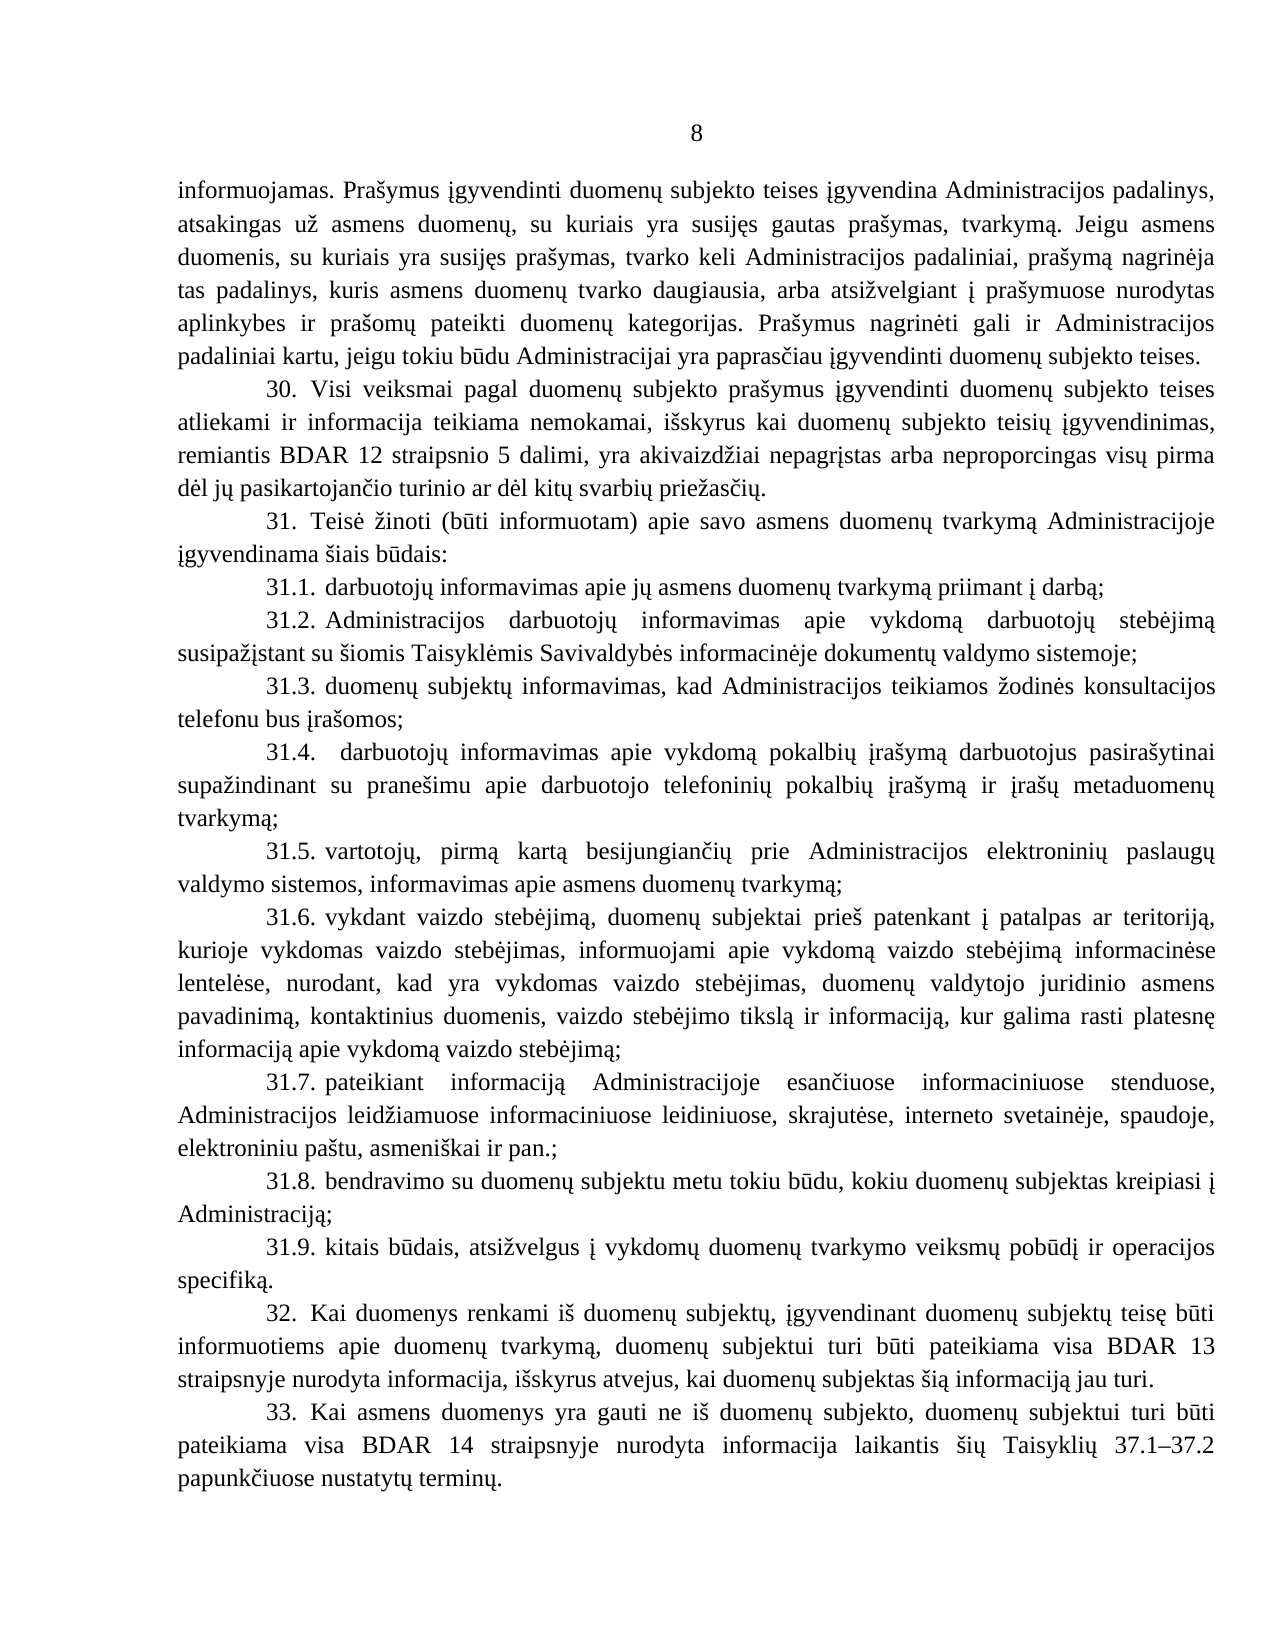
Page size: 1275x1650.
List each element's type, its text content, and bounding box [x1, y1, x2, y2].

text 31.1. darbuotojų informavimas apie jų asmens duomenų tvarkymą priimant į darbą; [177, 572, 1216, 601]
text 33. Kai asmens duomenys yra gauti ne iš duomenų subjekto, duomenų subjektui turi būti pateikiama visa BDAR 14 straipsnyje nurodyta informacija laikantis šių Taisyklių 37.1–37.2 papunkčiuose nustatytų terminų. [177, 1397, 1216, 1492]
text 31.2. Administracijos darbuotojų informavimas apie vykdomą darbuotojų stebėjimą susipažįstant su šiomis Taisyklėmis Savivaldybės informacinėje dokumentų valdymo sistemoje; [177, 605, 1216, 667]
text 31.4. darbuotojų informavimas apie vykdomą pokalbių įrašymą darbuotojus pasirašytinai supažindinant su pranešimu apie darbuotojo telefoninių pokalbių įrašymą ir įrašų metaduomenų tvarkymą; [177, 737, 1216, 832]
text 31. Teisė žinoti (būti informuotam) apie savo asmens duomenų tvarkymą Administracijoje įgyvendinama šiais būdais: [177, 506, 1216, 568]
text 31.5. vartotojų, pirmą kartą besijungiančių prie Administracijos elektroninių paslaugų valdymo sistemos, informavimas apie asmens duomenų tvarkymą; [177, 836, 1216, 898]
text informuojamas. Prašymus įgyvendinti duomenų subjekto teises įgyvendina Administracijos padalinys, atsakingas už asmens duomenų, su kuriais yra susijęs gautas prašymas, tvarkymą. Jeigu asmens duomenis, su kuriais yra susijęs prašymas, tvarko keli Administracijos padaliniai, prašymą nagrinėja tas padalinys, kuris asmens duomenų tvarko daugiausia, arba atsižvelgiant į prašymuose nurodytas aplinkybes ir prašomų pateikti duomenų kategorijas. Prašymus nagrinėti gali ir Administracijos padaliniai kartu, jeigu tokiu būdu Administracijai yra paprasčiau įgyvendinti duomenų subjekto teises. [177, 176, 1216, 369]
text 31.9. kitais būdais, atsižvelgus į vykdomų duomenų tvarkymo veiksmų pobūdį ir operacijos specifiką. [177, 1232, 1216, 1294]
text 31.6. vykdant vaizdo stebėjimą, duomenų subjektai prieš patenkant į patalpas ar teritoriją, kurioje vykdomas vaizdo stebėjimas, informuojami apie vykdomą vaizdo stebėjimą informacinėse lentelėse, nurodant, kad yra vykdomas vaizdo stebėjimas, duomenų valdytojo juridinio asmens pavadinimą, kontaktinius duomenis, vaizdo stebėjimo tikslą ir informaciją, kur galima rasti platesnę informaciją apie vykdomą vaizdo stebėjimą; [177, 902, 1216, 1063]
text 30. Visi veiksmai pagal duomenų subjekto prašymus įgyvendinti duomenų subjekto teises atliekami ir informacija teikiama nemokamai, išskyrus kai duomenų subjekto teisių įgyvendinimas, remiantis BDAR 12 straipsnio 5 dalimi, yra akivaizdžiai nepagrįstas arba neproporcingas visų pirma dėl jų pasikartojančio turinio ar dėl kitų svarbių priežasčių. [177, 374, 1216, 502]
text 32. Kai duomenys renkami iš duomenų subjektų, įgyvendinant duomenų subjektų teisę būti informuotiems apie duomenų tvarkymą, duomenų subjektui turi būti pateikiama visa BDAR 13 straipsnyje nurodyta informacija, išskyrus atvejus, kai duomenų subjektas šią informaciją jau turi. [177, 1298, 1216, 1393]
text 31.3. duomenų subjektų informavimas, kad Administracijos teikiamos žodinės konsultacijos telefonu bus įrašomos; [177, 671, 1216, 733]
text 31.7. pateikiant informaciją Administracijoje esančiuose informaciniuose stenduose, Administracijos leidžiamuose informaciniuose leidiniuose, skrajutėse, interneto svetainėje, spaudoje, elektroniniu paštu, asmeniškai ir pan.; [177, 1067, 1216, 1162]
text 31.8. bendravimo su duomenų subjektu metu tokiu būdu, kokiu duomenų subjektas kreipiasi į Administraciją; [177, 1166, 1216, 1228]
